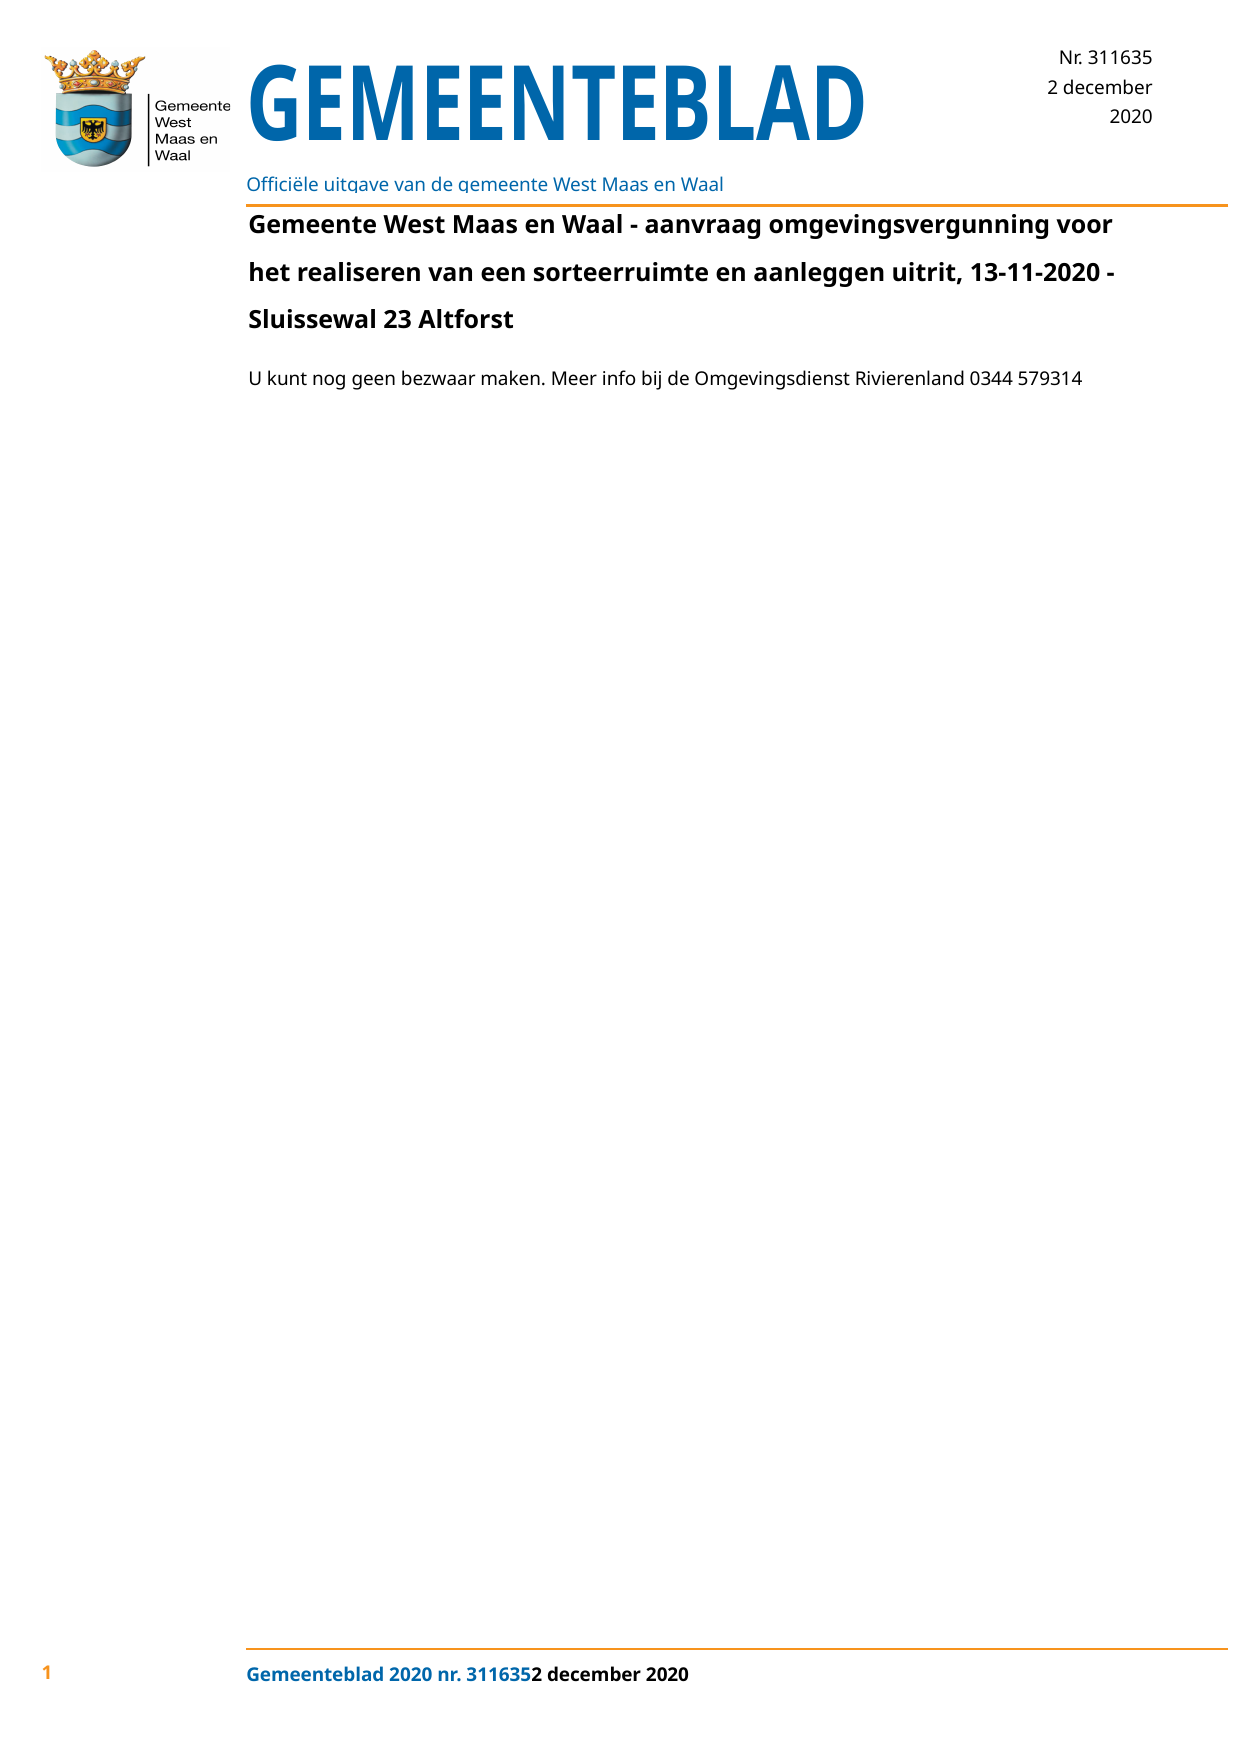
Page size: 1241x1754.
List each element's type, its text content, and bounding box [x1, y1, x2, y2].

picture [41, 47, 231, 172]
text U kunt nog geen bezwaar maken. Meer info bij de Omgevingsdienst Rivierenland 0344 579314 [248, 366, 1152, 391]
text Gemeente West Maas en Waal - aanvraag omgevingsvergunning voor het realiseren van een sorteerruimte en aanleggen uitrit, 13-11-2020 - Sluissewal 23 Altforst [248, 207, 1152, 336]
